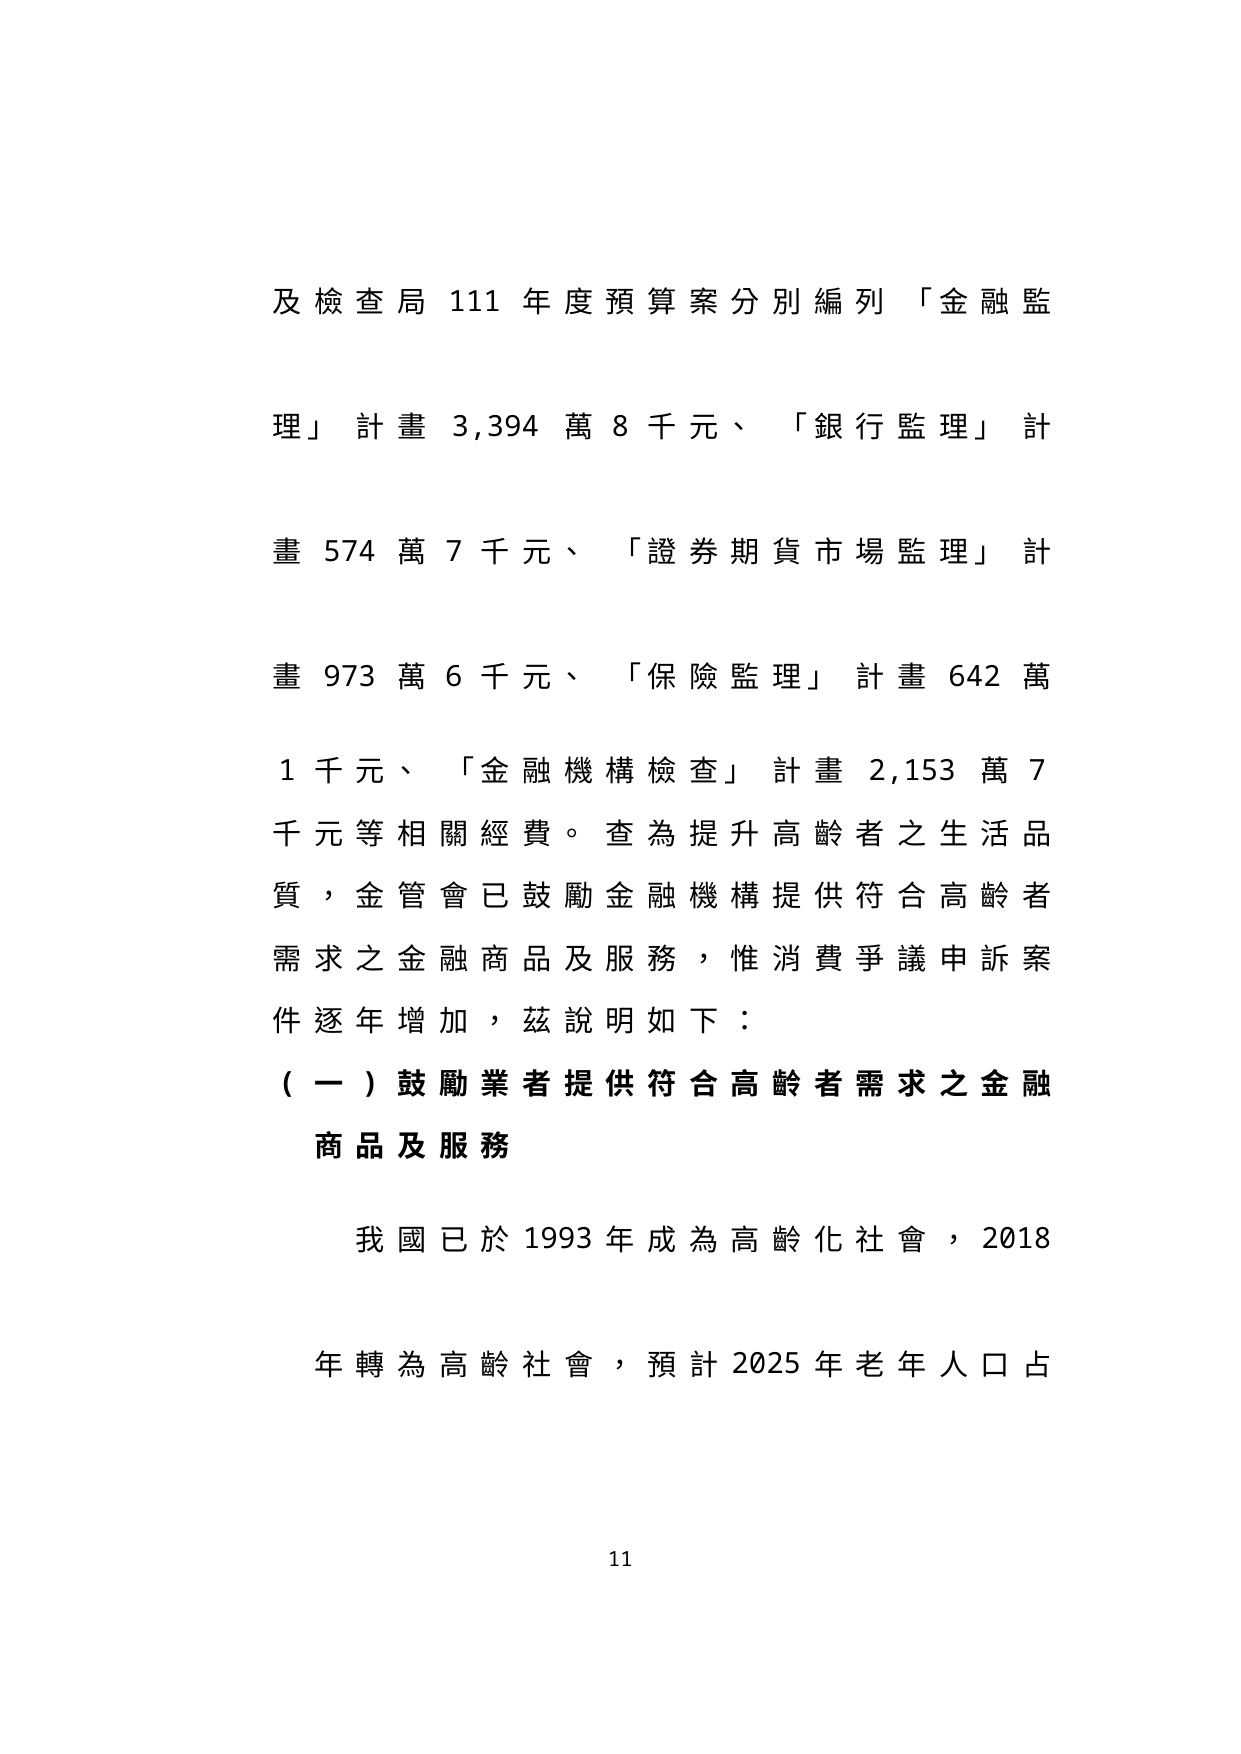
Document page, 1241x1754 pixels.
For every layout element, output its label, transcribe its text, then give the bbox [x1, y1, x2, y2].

text 我國已於1993年成為高齡化社會，2018年轉為高齡社會，預計2025年老年人口占總人口比率超過20%，將邁入超高齡社會。為因應高齡化社會趨勢，提供老年生活所需資金及安養照護服務，以提升高齡者之生活品質，金管會已採行若干措施，以鼓勵金融機構提供符合高齡者需求之金融商品及服務，茲就各業別說明如下： [271, 1165, 1058, 1415]
text 及檢查局111年度預算案分別編列「金融監理」計畫3,394萬8千元、「銀行監理」計畫574萬7千元、「證券期貨市場監理」計畫973萬6千元、「保險監理」計畫642萬1千元、「金融機構檢查」計畫2,153萬7千元等相關經費。查為提升高齡者之生活品質，金管會已鼓勵金融機構提供符合高齡者需求之金融商品及服務，惟消費爭議申訴案件逐年增加，茲說明如下： [242, 227, 1058, 1040]
text (一)鼓勵業者提供符合高齡者需求之金融商品及服務 [242, 1040, 1058, 1165]
